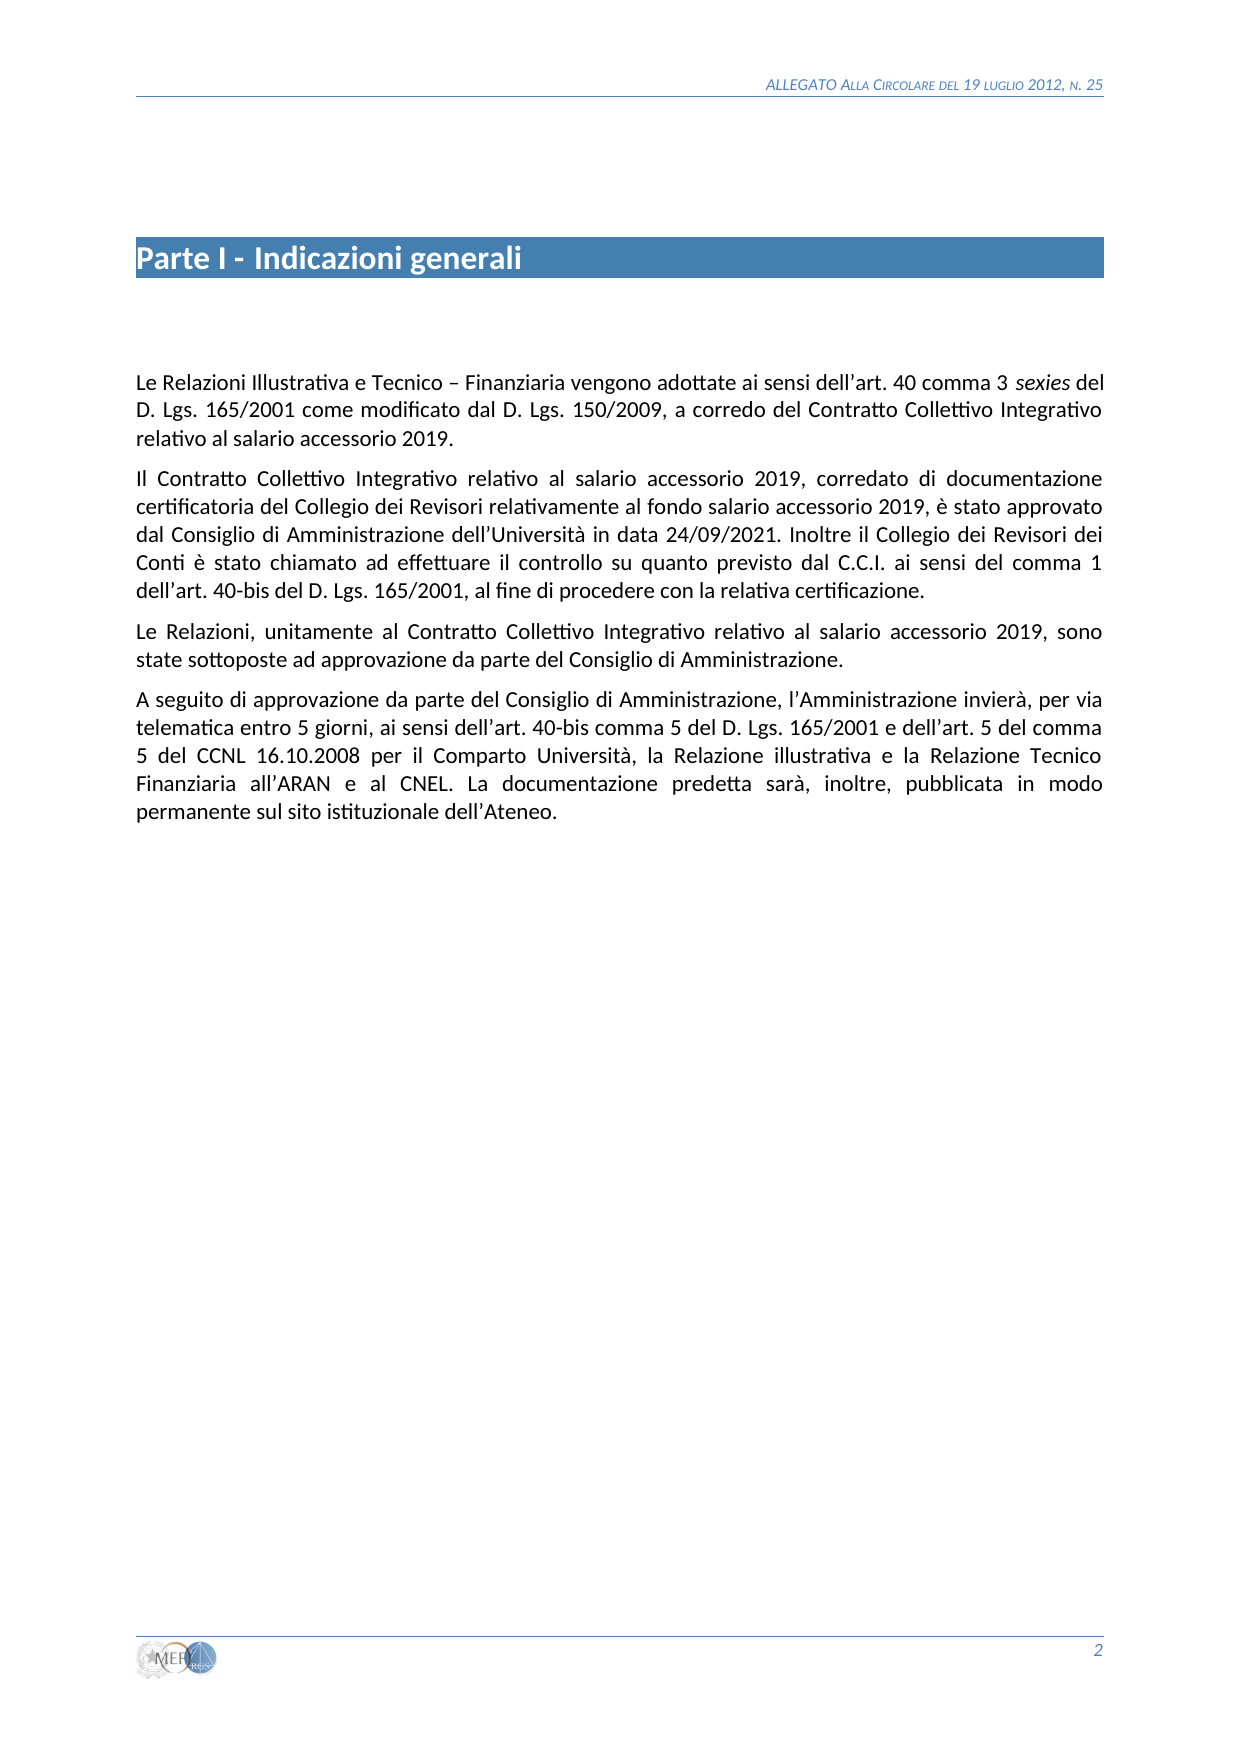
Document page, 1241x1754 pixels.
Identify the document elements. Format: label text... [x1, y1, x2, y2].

text Il Contratto Collettivo Integrativo relativo al salario accessorio 2019, corredato di documentazione certificatoria del Collegio dei Revisori relativamente al fondo salario accessorio 2019, è stato approvato dal Consiglio di Amministrazione dell’Università in data 24/09/2021. Inoltre il Collegio dei Revisori dei Conti è stato chiamato ad effettuare il controllo su quanto previsto dal C.C.I. ai sensi del comma 1 dell’art. 40-bis del D. Lgs. 165/2001, al fine di procedere con la relativa certificazione. [136, 464, 1104, 604]
text A seguito di approvazione da parte del Consiglio di Amministrazione, l’Amministrazione invierà, per via telematica entro 5 giorni, ai sensi dell’art. 40-bis comma 5 del D. Lgs. 165/2001 e dell’art. 5 del comma 5 del CCNL 16.10.2008 per il Comparto Università, la Relazione illustrativa e la Relazione Tecnico Finanziaria all’ARAN e al CNEL. La documentazione predetta sarà, inoltre, pubblicata in modo permanente sul sito istituzionale dell’Ateneo. [136, 685, 1104, 825]
text Le Relazioni, unitamente al Contratto Collettivo Integrativo relativo al salario accessorio 2019, sono state sottoposte ad approvazione da parte del Consiglio di Amministrazione. [136, 617, 1104, 673]
text Le Relazioni Illustrativa e Tecnico – Finanziaria vengono adottate ai sensi dell’art. 40 comma 3 sexies del D. Lgs. 165/2001 come modificato dal D. Lgs. 150/2009, a corredo del Contratto Collettivo Integrativo relativo al salario accessorio 2019. [136, 368, 1104, 452]
subtitle Indicazioni generali [136, 237, 1104, 278]
